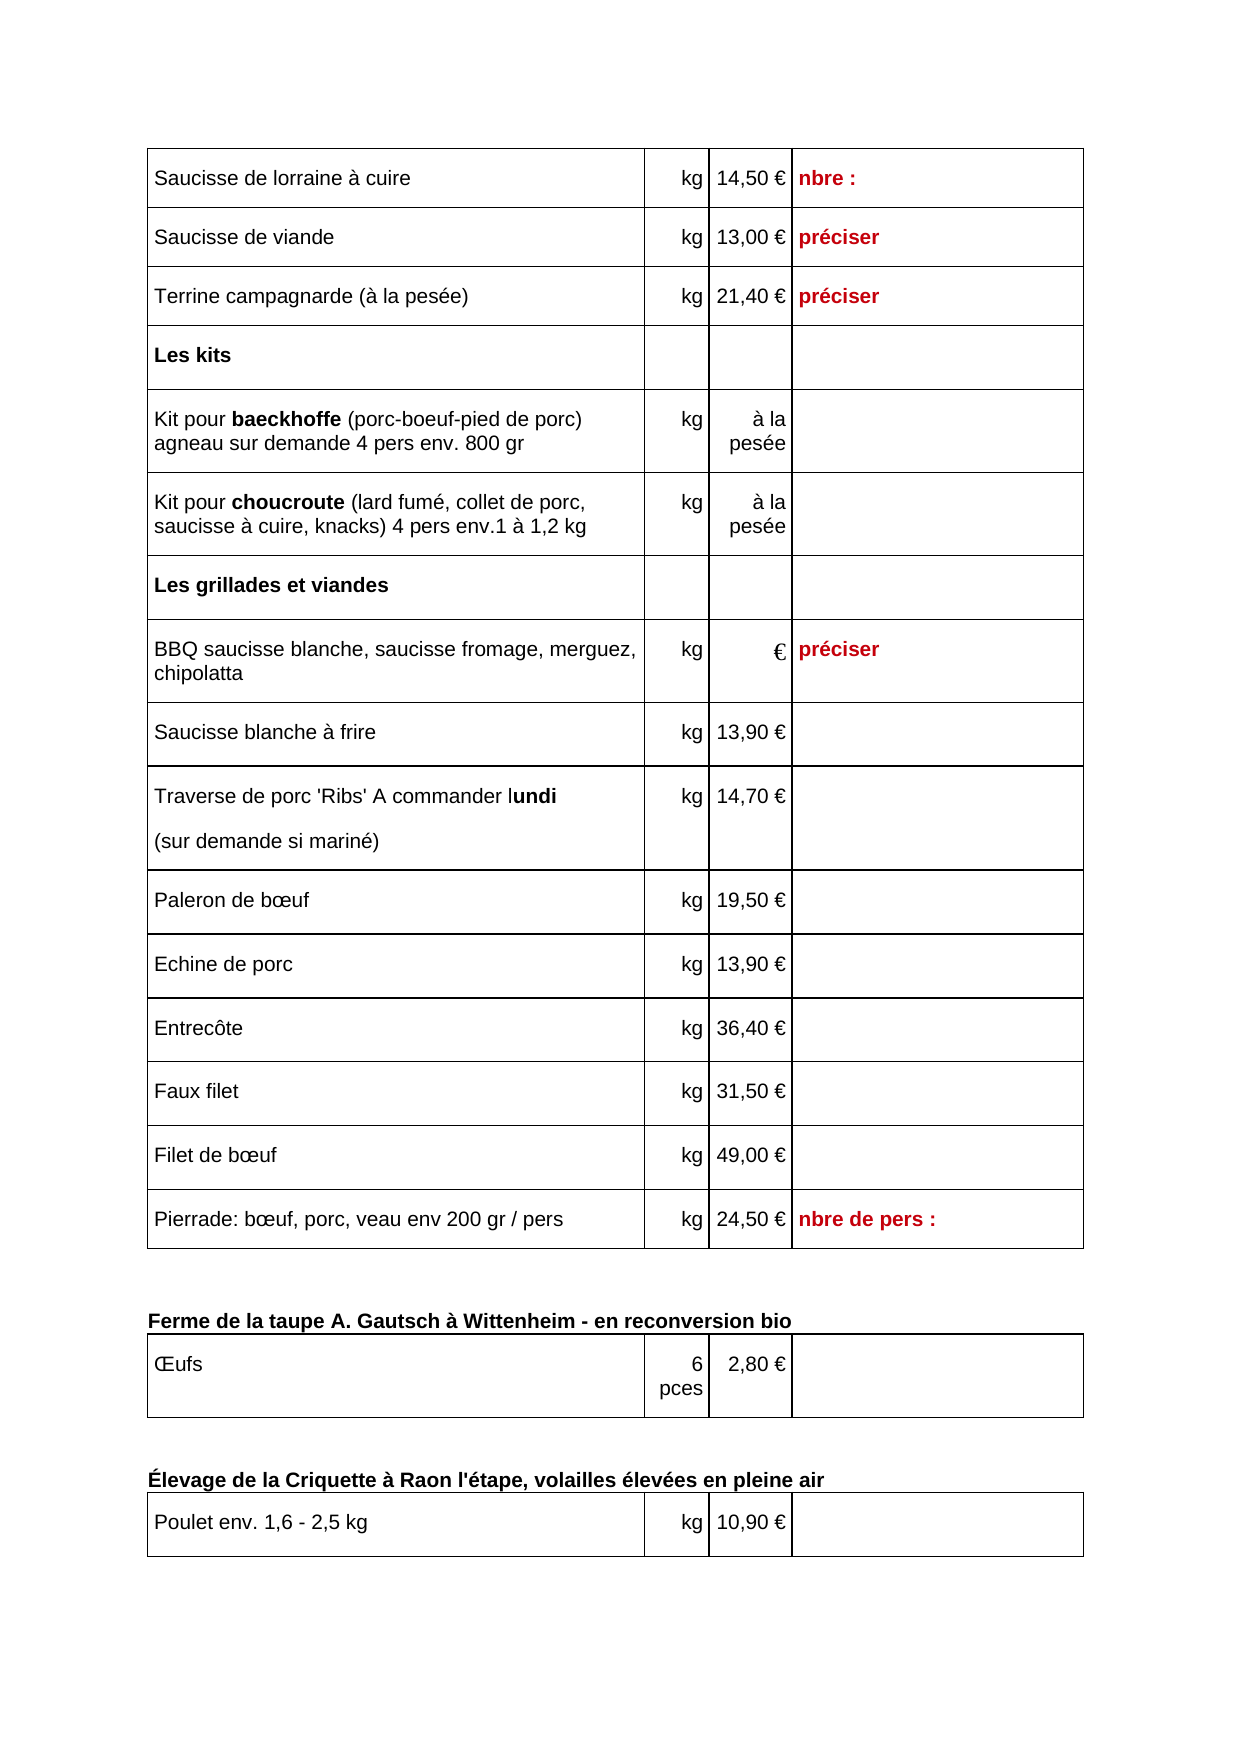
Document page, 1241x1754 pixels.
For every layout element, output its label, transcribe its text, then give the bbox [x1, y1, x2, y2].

table_header Poulet env. 1,6 - 2,5 kg [148, 1493, 644, 1556]
table_cell kg [645, 767, 708, 869]
table_cell kg [645, 1126, 708, 1188]
table_cell Les kits [148, 326, 644, 389]
table_header Œufs [148, 1335, 644, 1416]
table_cell Echine de porc [148, 935, 644, 997]
table_cell Terrine campagnarde (à la pesée) [148, 267, 644, 325]
table_header [793, 1493, 1083, 1556]
table_cell Entrecôte [148, 999, 644, 1061]
table_cell [710, 326, 791, 389]
table_header 10,90 € [710, 1493, 791, 1556]
table_cell [793, 1062, 1083, 1125]
table_cell 13,90 € [710, 935, 791, 997]
table_cell à la pesée [710, 473, 791, 555]
table_cell 21,40 € [710, 267, 791, 325]
table_cell [645, 326, 708, 389]
table_cell [793, 326, 1083, 389]
table_cell kg [645, 871, 708, 933]
table_cell préciser [793, 267, 1083, 325]
table_cell préciser [793, 208, 1083, 266]
table_cell 13,90 € [710, 703, 791, 765]
table_cell [793, 556, 1083, 618]
table_cell Saucisse de lorraine à cuire [148, 149, 644, 207]
table_cell 24,50 € [710, 1190, 791, 1248]
table_cell [793, 935, 1083, 997]
table_cell kg [645, 999, 708, 1061]
text Ferme de la taupe A. Gautsch à Wittenheim - en reconversion bio [148, 1309, 1093, 1333]
table_cell 19,50 € [710, 871, 791, 933]
table_cell Kit pour choucroute (lard fumé, collet de porc, saucisse à cuire, knacks) 4 pers env.1 à 1,2 kg [148, 473, 644, 555]
table_cell [793, 703, 1083, 765]
table_cell Traverse de porc 'Ribs' A commander lundi (sur demande si mariné) [148, 767, 644, 869]
table_cell [793, 390, 1083, 472]
table_cell [793, 767, 1083, 869]
table_cell Faux filet [148, 1062, 644, 1125]
table_cell Filet de bœuf [148, 1126, 644, 1188]
table_cell [793, 473, 1083, 555]
table_cell nbre de pers : [793, 1190, 1083, 1248]
table_cell 14,70 € [710, 767, 791, 869]
table_cell kg [645, 267, 708, 325]
table_cell [793, 871, 1083, 933]
table_header 6 pces [645, 1335, 708, 1416]
table_cell Pierrade: bœuf, porc, veau env 200 gr / pers [148, 1190, 644, 1248]
table_cell à la pesée [710, 390, 791, 472]
table_cell 13,00 € [710, 208, 791, 266]
table_cell kg [645, 935, 708, 997]
table_cell Les grillades et viandes [148, 556, 644, 618]
table_cell Kit pour baeckhoffe (porc-boeuf-pied de porc) agneau sur demande 4 pers env. 800 gr [148, 390, 644, 472]
table_cell kg [645, 703, 708, 765]
table_cell kg [645, 1190, 708, 1248]
table_cell 31,50 € [710, 1062, 791, 1125]
table_cell nbre : [793, 149, 1083, 207]
table_header [793, 1335, 1083, 1416]
table_cell kg [645, 1062, 708, 1125]
table_cell Saucisse blanche à frire [148, 703, 644, 765]
table_cell kg [645, 473, 708, 555]
table_cell [710, 556, 791, 618]
table_cell 36,40 € [710, 999, 791, 1061]
table_cell kg [645, 208, 708, 266]
table_cell [793, 1126, 1083, 1188]
table_cell kg [645, 620, 708, 702]
table_cell Paleron de bœuf [148, 871, 644, 933]
table_cell BBQ saucisse blanche, saucisse fromage, merguez, chipolatta [148, 620, 644, 702]
text Élevage de la Criquette à Raon l'étape, volailles élevées en pleine air [148, 1468, 1093, 1492]
table_cell [793, 999, 1083, 1061]
table_cell kg [645, 149, 708, 207]
table_header 2,80 € [710, 1335, 791, 1416]
table_cell Saucisse de viande [148, 208, 644, 266]
table_cell [645, 556, 708, 618]
table_cell préciser [793, 620, 1083, 702]
table_cell 49,00 € [710, 1126, 791, 1188]
table_cell € [710, 620, 791, 702]
table_header kg [645, 1493, 708, 1556]
table_cell 14,50 € [710, 149, 791, 207]
table_cell kg [645, 390, 708, 472]
